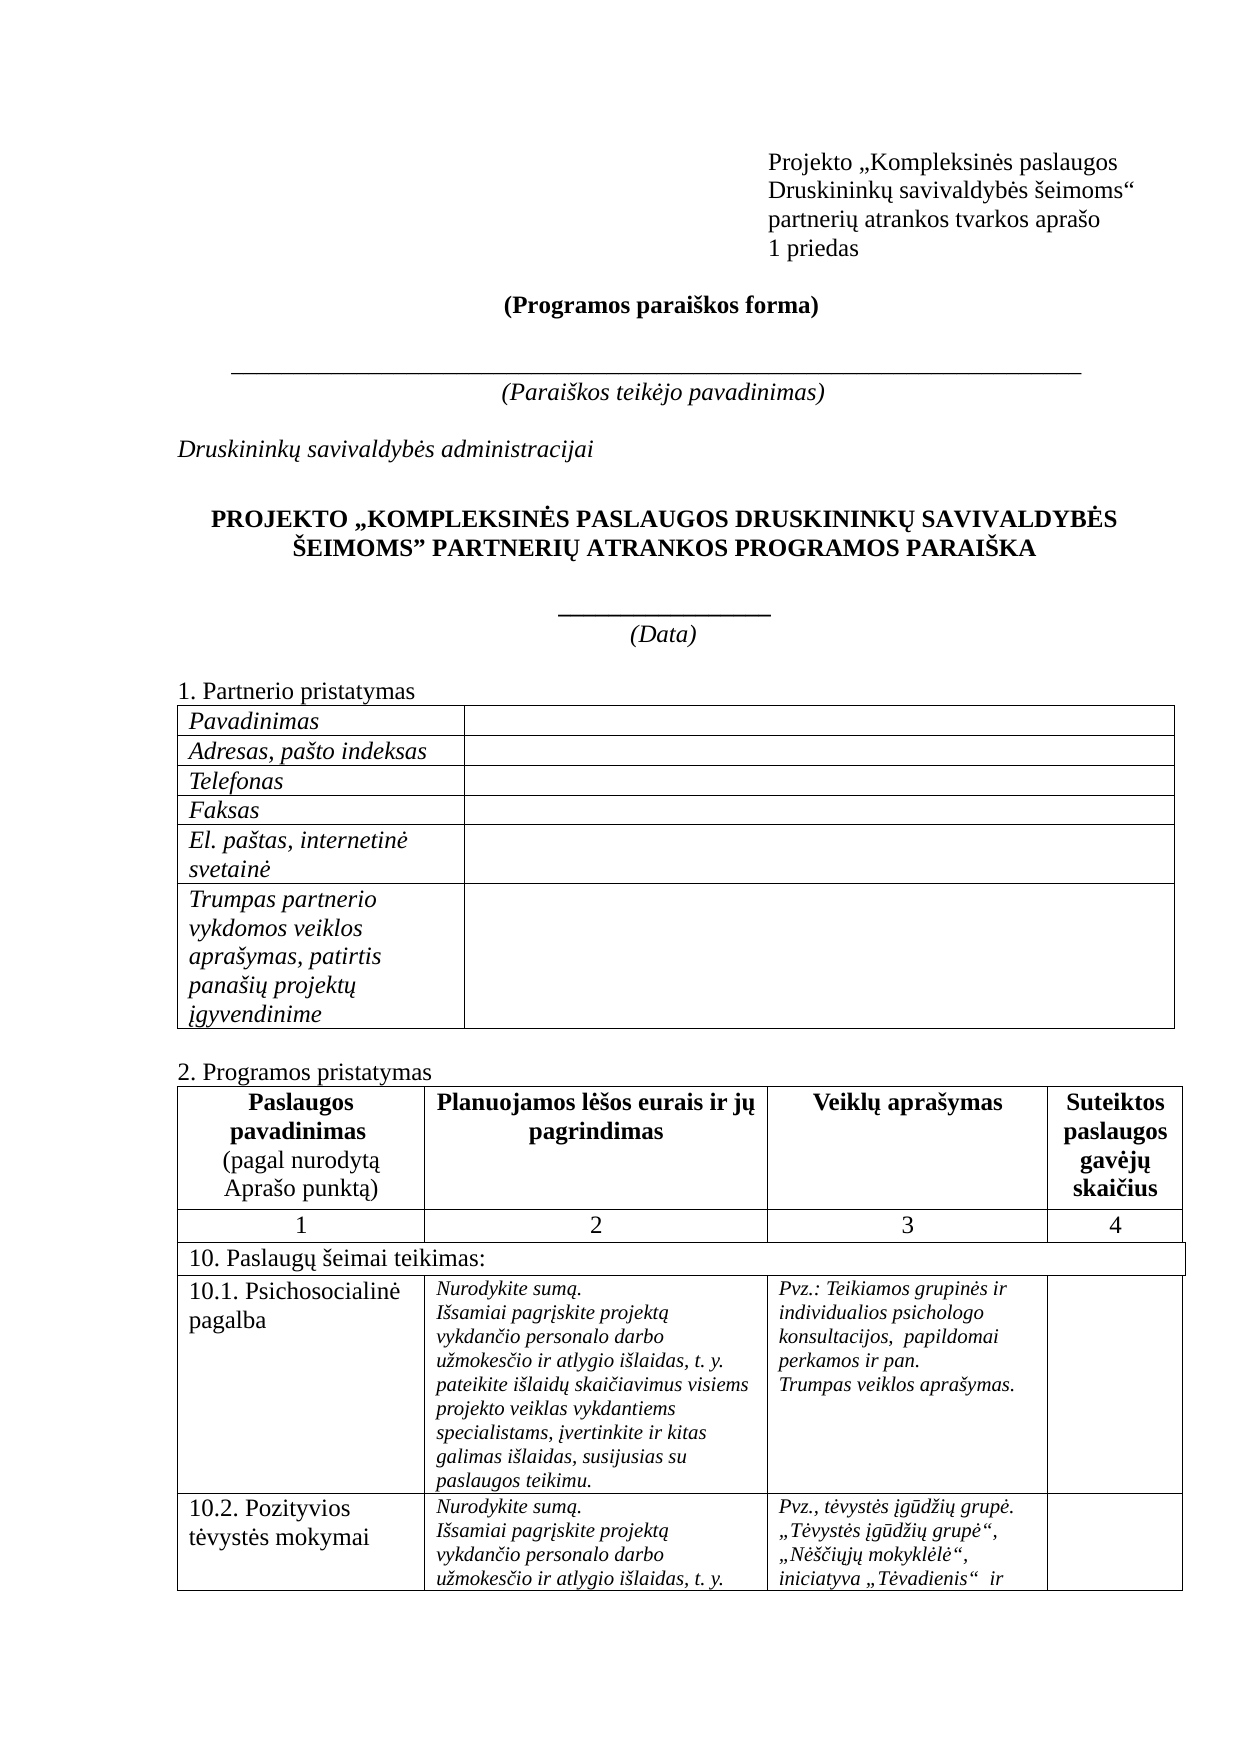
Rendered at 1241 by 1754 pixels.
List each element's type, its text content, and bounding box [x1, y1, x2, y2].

text 1 priedas [768, 233, 1152, 262]
table_header Veiklų aprašymas [768, 1087, 1047, 1209]
table_cell Faksas [178, 796, 464, 824]
table_cell [465, 736, 1174, 765]
text 2. Programos pristatymas [177, 1057, 1152, 1086]
table_cell [465, 796, 1174, 824]
table_cell El. paštas, internetinė svetainė [178, 825, 464, 883]
table_cell Telefonas [178, 766, 464, 794]
text (Paraiškos teikėjo pavadinimas) [177, 377, 1152, 406]
table_cell [1048, 1494, 1182, 1590]
table_header Paslaugos pavadinimas (pagal nurodytą Aprašo punktą) [178, 1087, 424, 1209]
table_header Suteiktos paslaugos gavėjų skaičius [1048, 1087, 1182, 1209]
table_cell 2 [425, 1210, 767, 1242]
table_cell [465, 825, 1174, 883]
table_cell 10. Paslaugų šeimai teikimas: [178, 1243, 1185, 1275]
table_cell Nurodykite sumą. Išsamiai pagrįskite projektą vykdančio personalo darbo užmokesčio ir atlygio išlaidas, t. y. [425, 1494, 767, 1590]
text PROJEKTO „KOMPLEKSINĖS PASLAUGOS DRUSKININKŲ SAVIVALDYBĖS ŠEIMOMS” PARTNERIŲ ATRANKOS PROGRAMOS PARAIŠKA [177, 504, 1152, 561]
table_cell Trumpas partnerio vykdomos veiklos aprašymas, patirtis panašių projektų įgyvendinime [178, 884, 464, 1028]
table_cell Pvz.: Teikiamos grupinės ir individualios psichologo konsultacijos, papildomai perkamos ir pan. Trumpas veiklos aprašymas. [768, 1276, 1047, 1492]
text (Programos paraiškos forma) [177, 291, 1152, 319]
table_header Planuojamos lėšos eurais ir jų pagrindimas [425, 1087, 767, 1209]
table_cell Nurodykite sumą. Išsamiai pagrįskite projektą vykdančio personalo darbo užmokesčio ir atlygio išlaidas, t. y. pateikite išlaidų skaičiavimus visiems projekto veiklas vykdantiems specialistams, įvertinkite ir kitas galimas išlaidas, susijusias su paslaugos teikimu. [425, 1276, 767, 1492]
table_cell 10.2. Pozityvios tėvystės mokymai [178, 1494, 424, 1590]
table_cell 3 [768, 1210, 1047, 1242]
table_header [465, 706, 1174, 735]
table_cell 1 [178, 1210, 424, 1242]
table_cell 10.1. Psichosocialinė pagalba [178, 1276, 424, 1492]
text ____________________________________________________________________ [177, 348, 1137, 377]
text 1. Partnerio pristatymas [177, 676, 1152, 705]
text Druskininkų savivaldybės administracijai [177, 434, 1152, 463]
table_cell [465, 884, 1174, 1028]
text Projekto „Kompleksinės paslaugos Druskininkų savivaldybės šeimoms“ partnerių atrankos tvarkos aprašo [768, 147, 1152, 233]
table_header Pavadinimas [178, 706, 464, 735]
text _________________ [177, 590, 1152, 619]
table_cell 4 [1048, 1210, 1182, 1242]
table_cell Pvz., tėvystės įgūdžių grupė. „Tėvystės įgūdžių grupė“, „Nėščiųjų mokyklėlė“, iniciatyva „Tėvadienis“ ir [768, 1494, 1047, 1590]
table_cell [465, 766, 1174, 794]
table_cell Adresas, pašto indeksas [178, 736, 464, 765]
table_cell [1048, 1276, 1182, 1492]
text (data) [177, 619, 1152, 648]
